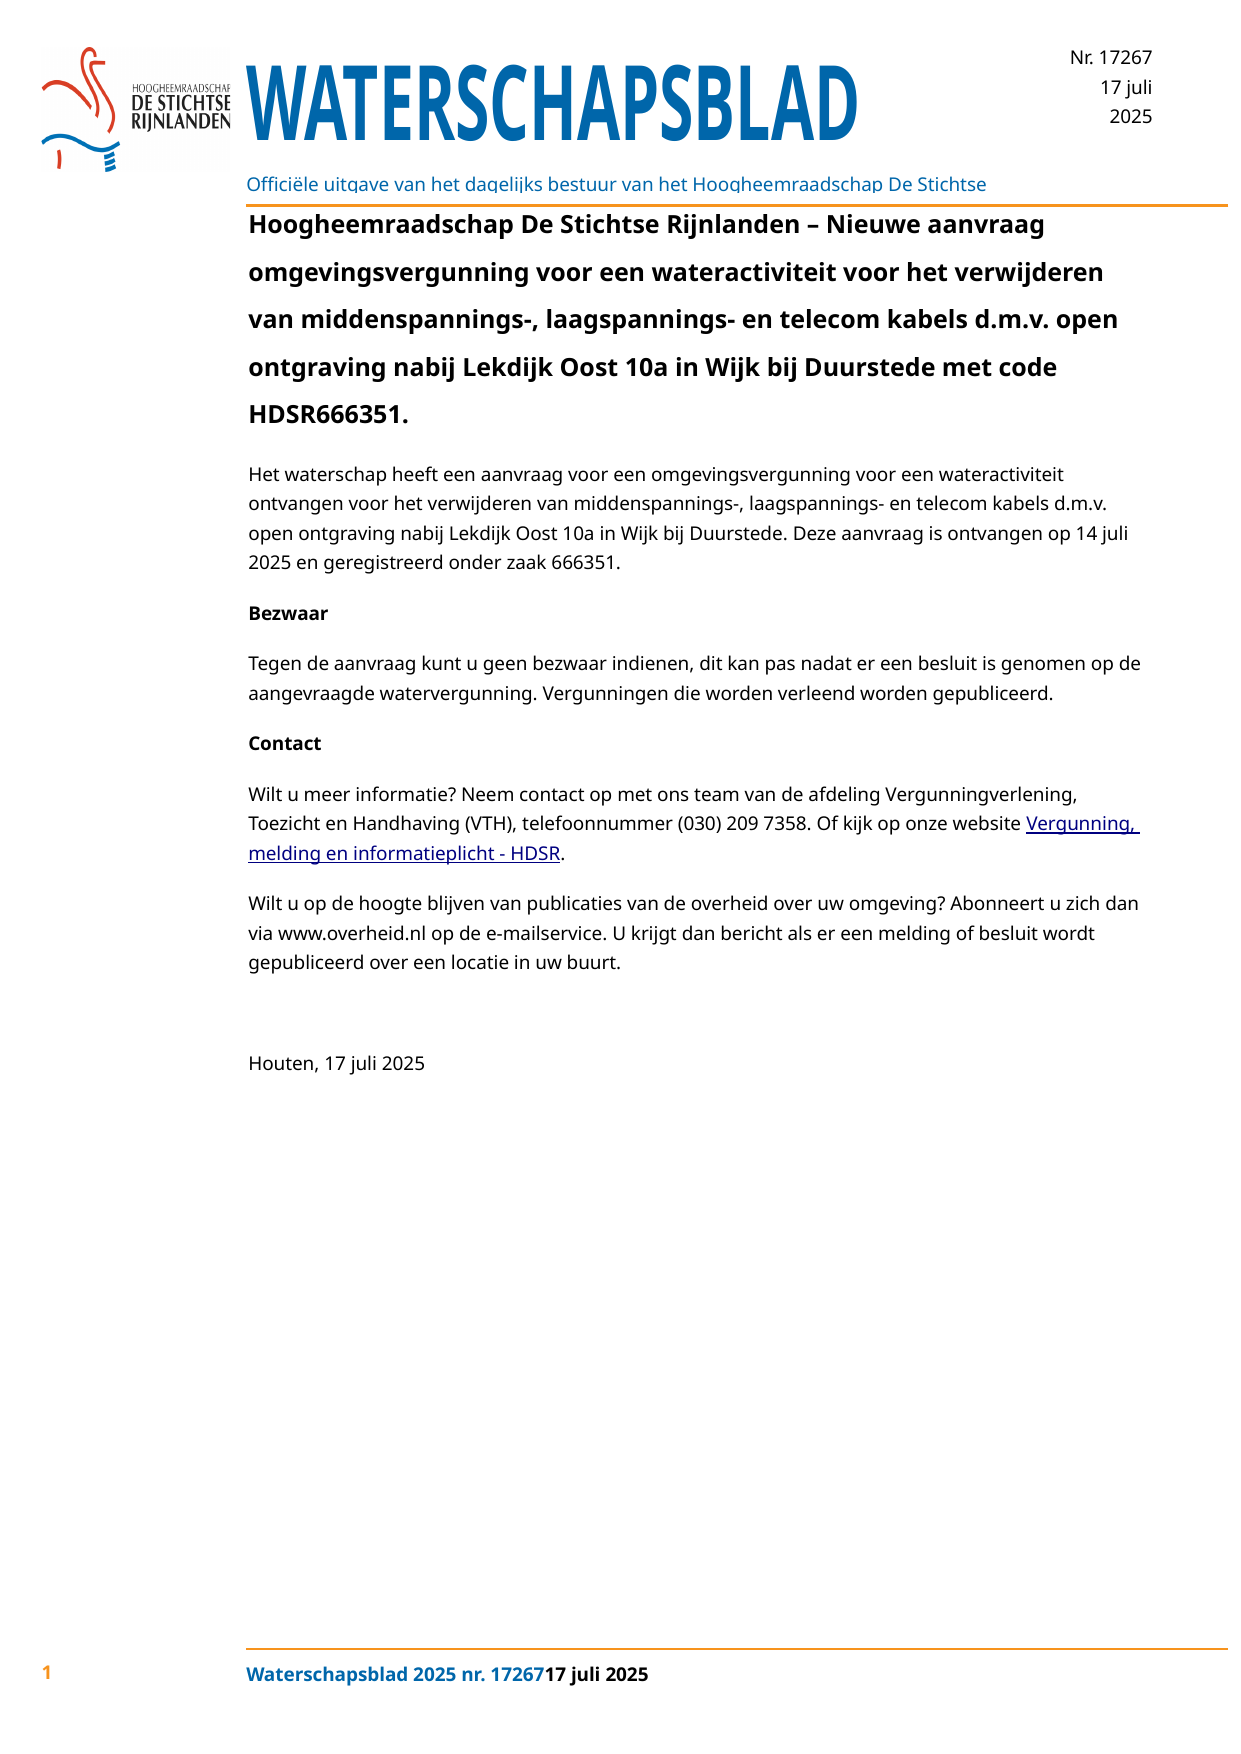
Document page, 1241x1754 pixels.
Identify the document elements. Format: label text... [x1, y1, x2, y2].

text Contact [248, 730, 1152, 756]
text Het waterschap heeft een aanvraag voor een omgevingsvergunning voor een wateractiviteit ontvangen voor het verwijderen van middenspannings-, laagspannings- en telecom kabels d.m.v. open ontgraving nabij Lekdijk Oost 10a in Wijk bij Duurstede. Deze aanvraag is ontvangen op 14 juli 2025 en geregistreerd onder zaak 666351. [248, 461, 1152, 575]
text Wilt u op de hoogte blijven van publicaties van de overheid over uw omgeving? Abonneert u zich dan via www.overheid.nl op de e-mailservice. U krijgt dan bericht als er een melding of besluit wordt gepubliceerd over een locatie in uw buurt. [248, 890, 1152, 975]
text Bezwaar [248, 600, 1152, 626]
text Houten, 17 juli 2025 [248, 1050, 1152, 1076]
picture [41, 47, 231, 172]
text Hoogheemraadschap De Stichtse Rijnlanden – Nieuwe aanvraag omgevingsvergunning voor een wateractiviteit voor het verwijderen van middenspannings-, laagspannings- en telecom kabels d.m.v. open ontgraving nabij Lekdijk Oost 10a in Wijk bij Duurstede met code HDSR666351. [248, 207, 1152, 431]
text Tegen de aanvraag kunt u geen bezwaar indienen, dit kan pas nadat er een besluit is genomen op de aangevraagde watervergunning. Vergunningen die worden verleend worden gepubliceerd. [248, 650, 1152, 706]
text Wilt u meer informatie? Neem contact op met ons team van de afdeling Vergunningverlening, Toezicht en Handhaving (VTH), telefoonnummer (030) 209 7358. Of kijk op onze website Vergunning, melding en informatieplicht - HDSR. [248, 781, 1152, 866]
